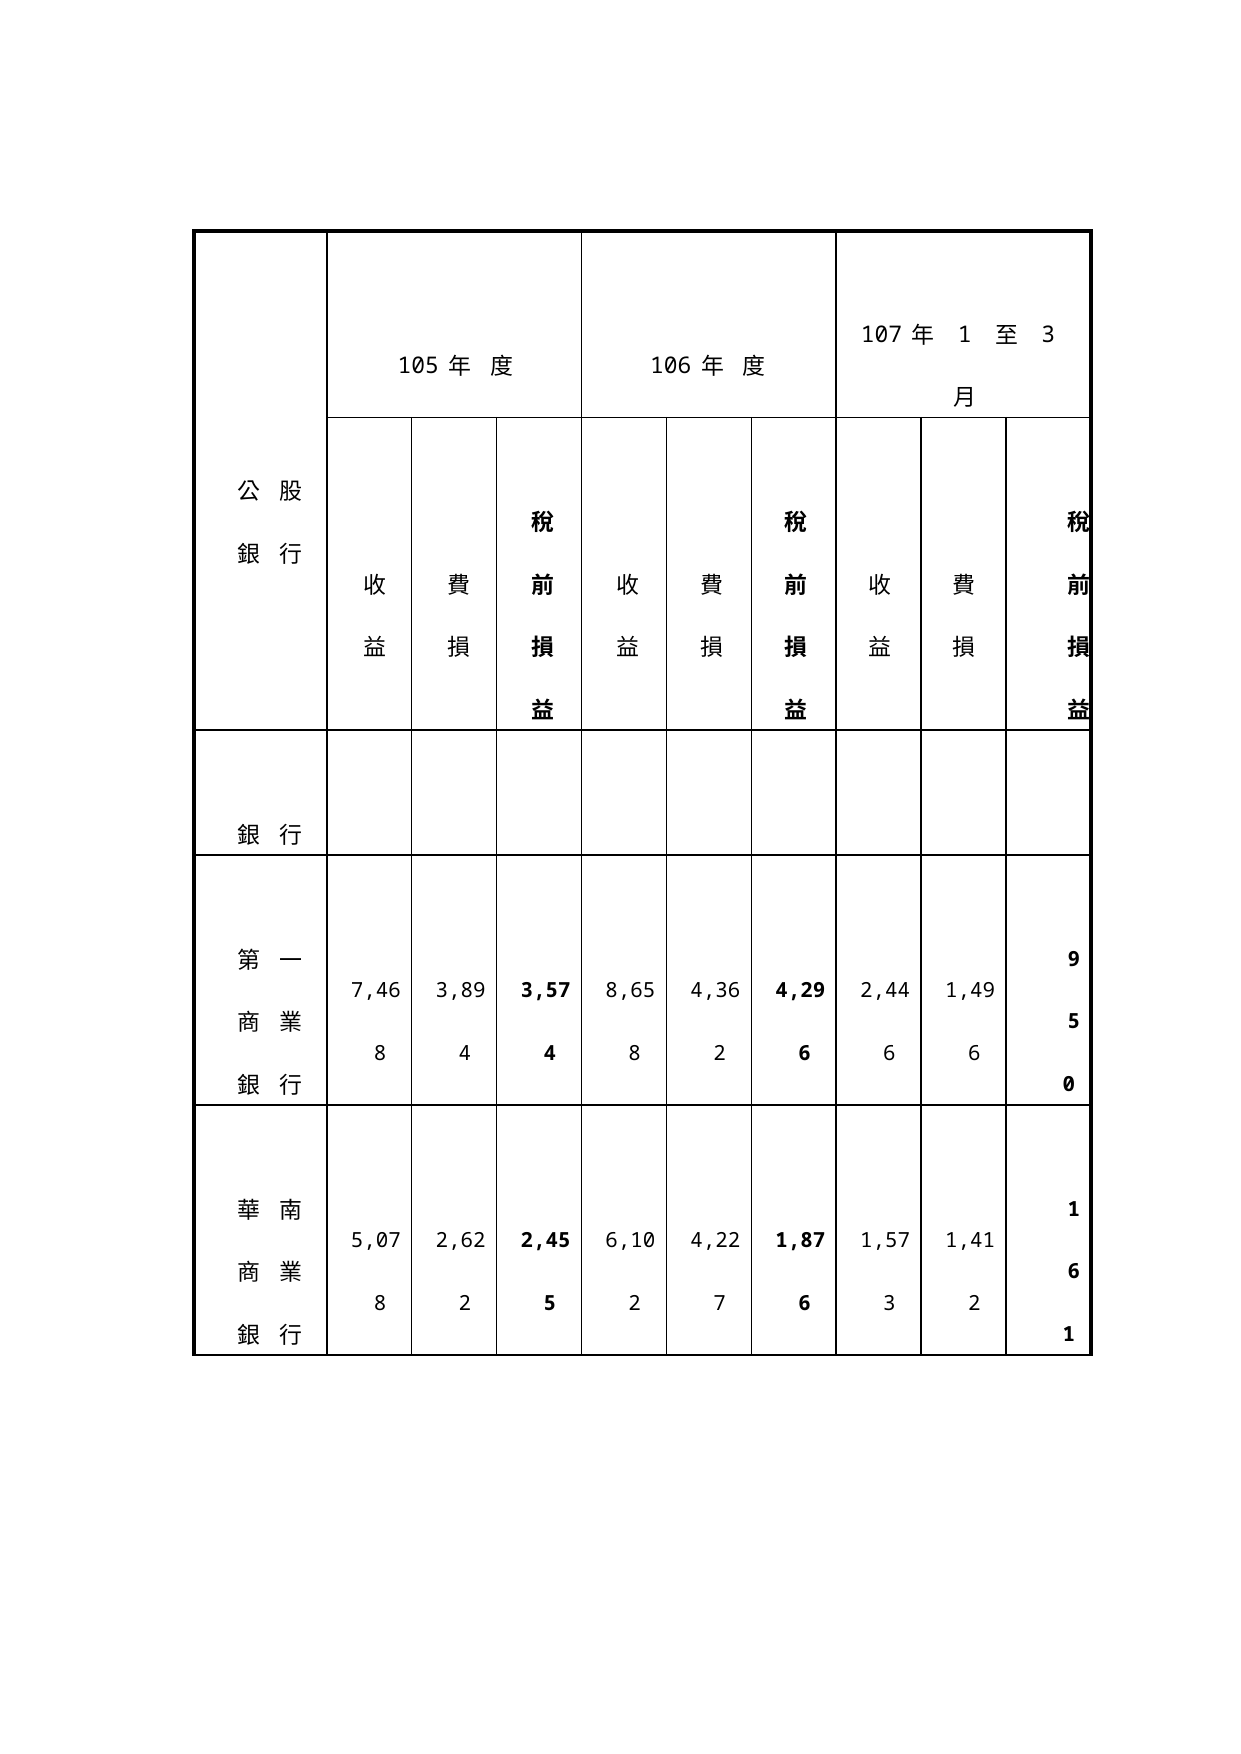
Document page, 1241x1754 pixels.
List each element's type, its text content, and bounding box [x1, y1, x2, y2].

table_cell 1,876 [752, 1106, 835, 1354]
table_cell 2,622 [412, 1106, 496, 1354]
table_cell 8,658 [582, 856, 666, 1104]
table_cell 2,446 [837, 856, 920, 1104]
table_cell 4,296 [752, 856, 835, 1104]
table_cell 3,574 [497, 856, 581, 1104]
table_cell [497, 731, 581, 854]
table_cell 4,227 [667, 1106, 751, 1354]
table_cell [667, 731, 751, 854]
table_cell 稅前損益 [497, 418, 581, 729]
table_cell 稅前損益 [752, 418, 835, 729]
table_cell [582, 731, 666, 854]
table_cell 費損 [922, 418, 1005, 729]
table_cell 1,412 [922, 1106, 1005, 1354]
table_cell [837, 731, 920, 854]
table_cell 1,573 [837, 1106, 920, 1354]
table_cell [752, 731, 835, 854]
table_cell [412, 731, 496, 854]
table_header 105年度 [328, 233, 581, 417]
table_cell 收益 [328, 418, 411, 729]
table_cell [328, 731, 411, 854]
table_cell 第一商業銀行 [196, 856, 326, 1104]
table_header 公股銀行 [196, 233, 326, 729]
table_cell 銀行 [196, 731, 326, 854]
table_cell 華南商業銀行 [196, 1106, 326, 1354]
table_cell 161 [1007, 1106, 1089, 1354]
table_cell 1,496 [922, 856, 1005, 1104]
table_cell 7,468 [328, 856, 411, 1104]
table_cell [922, 731, 1005, 854]
table_cell [1007, 731, 1089, 854]
table_header 106年度 [582, 233, 835, 417]
table_cell 950 [1007, 856, 1089, 1104]
table_cell 3,894 [412, 856, 496, 1104]
table_cell 6,102 [582, 1106, 666, 1354]
table_cell 收益 [837, 418, 920, 729]
table_cell 收益 [582, 418, 666, 729]
table_cell 5,078 [328, 1106, 411, 1354]
table_cell 費損 [412, 418, 496, 729]
table_header 107年1至3月 [837, 233, 1089, 417]
table_cell 費損 [667, 418, 751, 729]
table_cell 稅前損益 [1007, 418, 1089, 729]
table_cell 4,362 [667, 856, 751, 1104]
table_cell 2,455 [497, 1106, 581, 1354]
